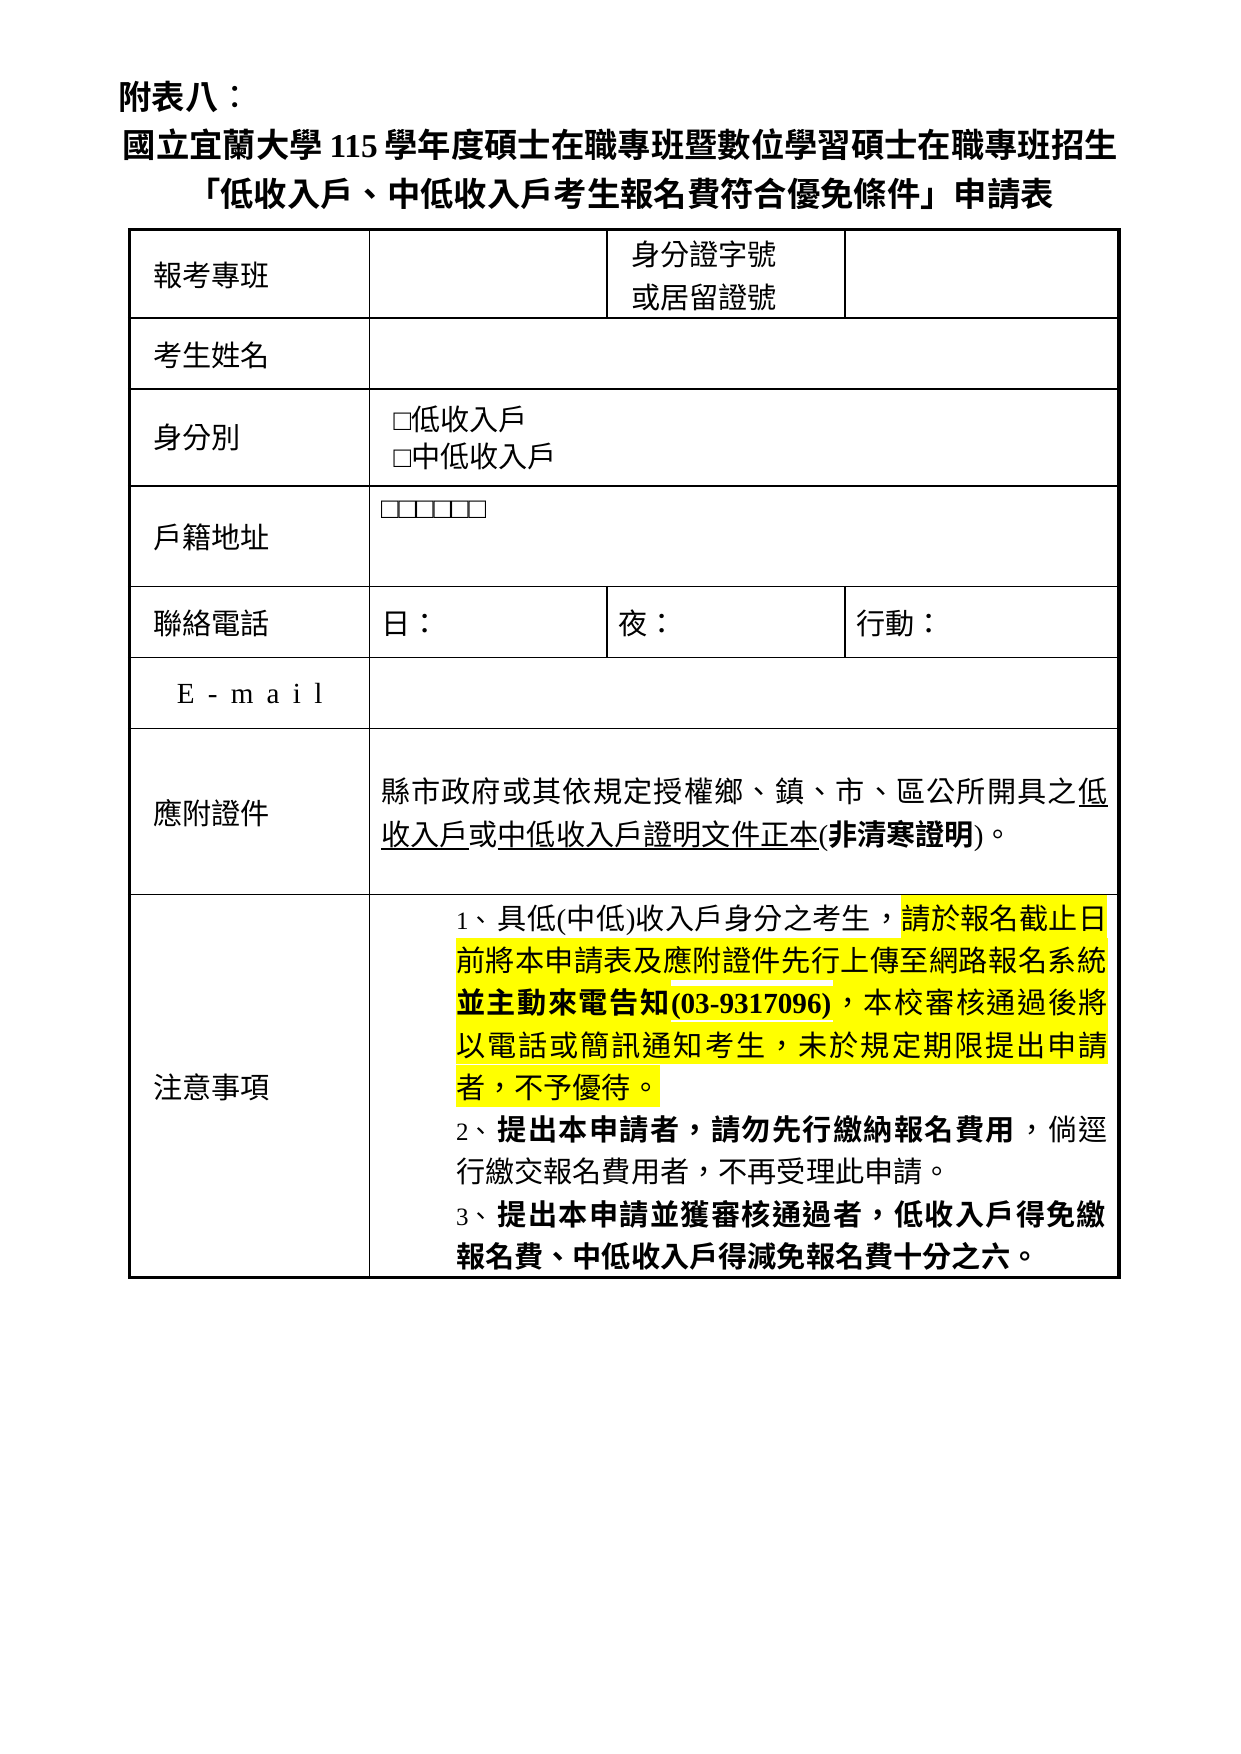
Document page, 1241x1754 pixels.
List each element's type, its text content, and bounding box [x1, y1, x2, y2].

table_cell 聯絡電話 [131, 587, 369, 657]
table_cell 注意事項 [131, 895, 369, 1276]
table_header 報考專班 [131, 231, 369, 317]
table_cell 應附證件 [131, 729, 369, 894]
text 「低收入戶、中低收入戶考生報名費符合優免條件」申請表 [118, 167, 1122, 216]
table_cell 日： [370, 587, 606, 657]
table_header [846, 231, 1117, 317]
table_header [370, 231, 606, 317]
table_cell 考生姓名 [131, 319, 369, 388]
table_cell 縣市政府或其依規定授權鄉、鎮、市、區公所開具之低收入戶或中低收入戶證明文件正本(非清寒證明)。 [370, 729, 1117, 894]
table_cell 行動： [846, 587, 1117, 657]
text 國立宜蘭大學115學年度碩士在職專班暨數位學習碩士在職專班招生 [118, 119, 1122, 167]
text 附表八： [118, 71, 1122, 119]
table_cell 身分別 [131, 390, 369, 485]
table_cell [370, 658, 1117, 727]
table_cell □低收入戶 □中低收入戶 [370, 390, 1117, 485]
table_cell 夜： [608, 587, 844, 657]
table_cell 戶籍地址 [131, 487, 369, 586]
table_cell 具低(中低)收入戶身分之考生，請於報名截止日前將本申請表及應附證件先行上傳至網路報名系統並主動來電告知(03-9317096)，本校審核通過後將以電話或簡訊通知考生，未於規定期限提出申請者，不予優待。 提出本申請者，請勿先行繳納報名費用，倘逕行繳交報名費用者，不再受理此申請。 提出本申請並獲審核通過者，低收入戶得免繳報名費、中低收入戶得減免報名費十分之六。 [370, 895, 1117, 1276]
table_cell [370, 319, 1117, 388]
table_header 身分證字號 或居留證號 [608, 231, 844, 317]
table_cell □□□□□□ [370, 487, 1117, 586]
table_cell E-mail [131, 658, 369, 727]
